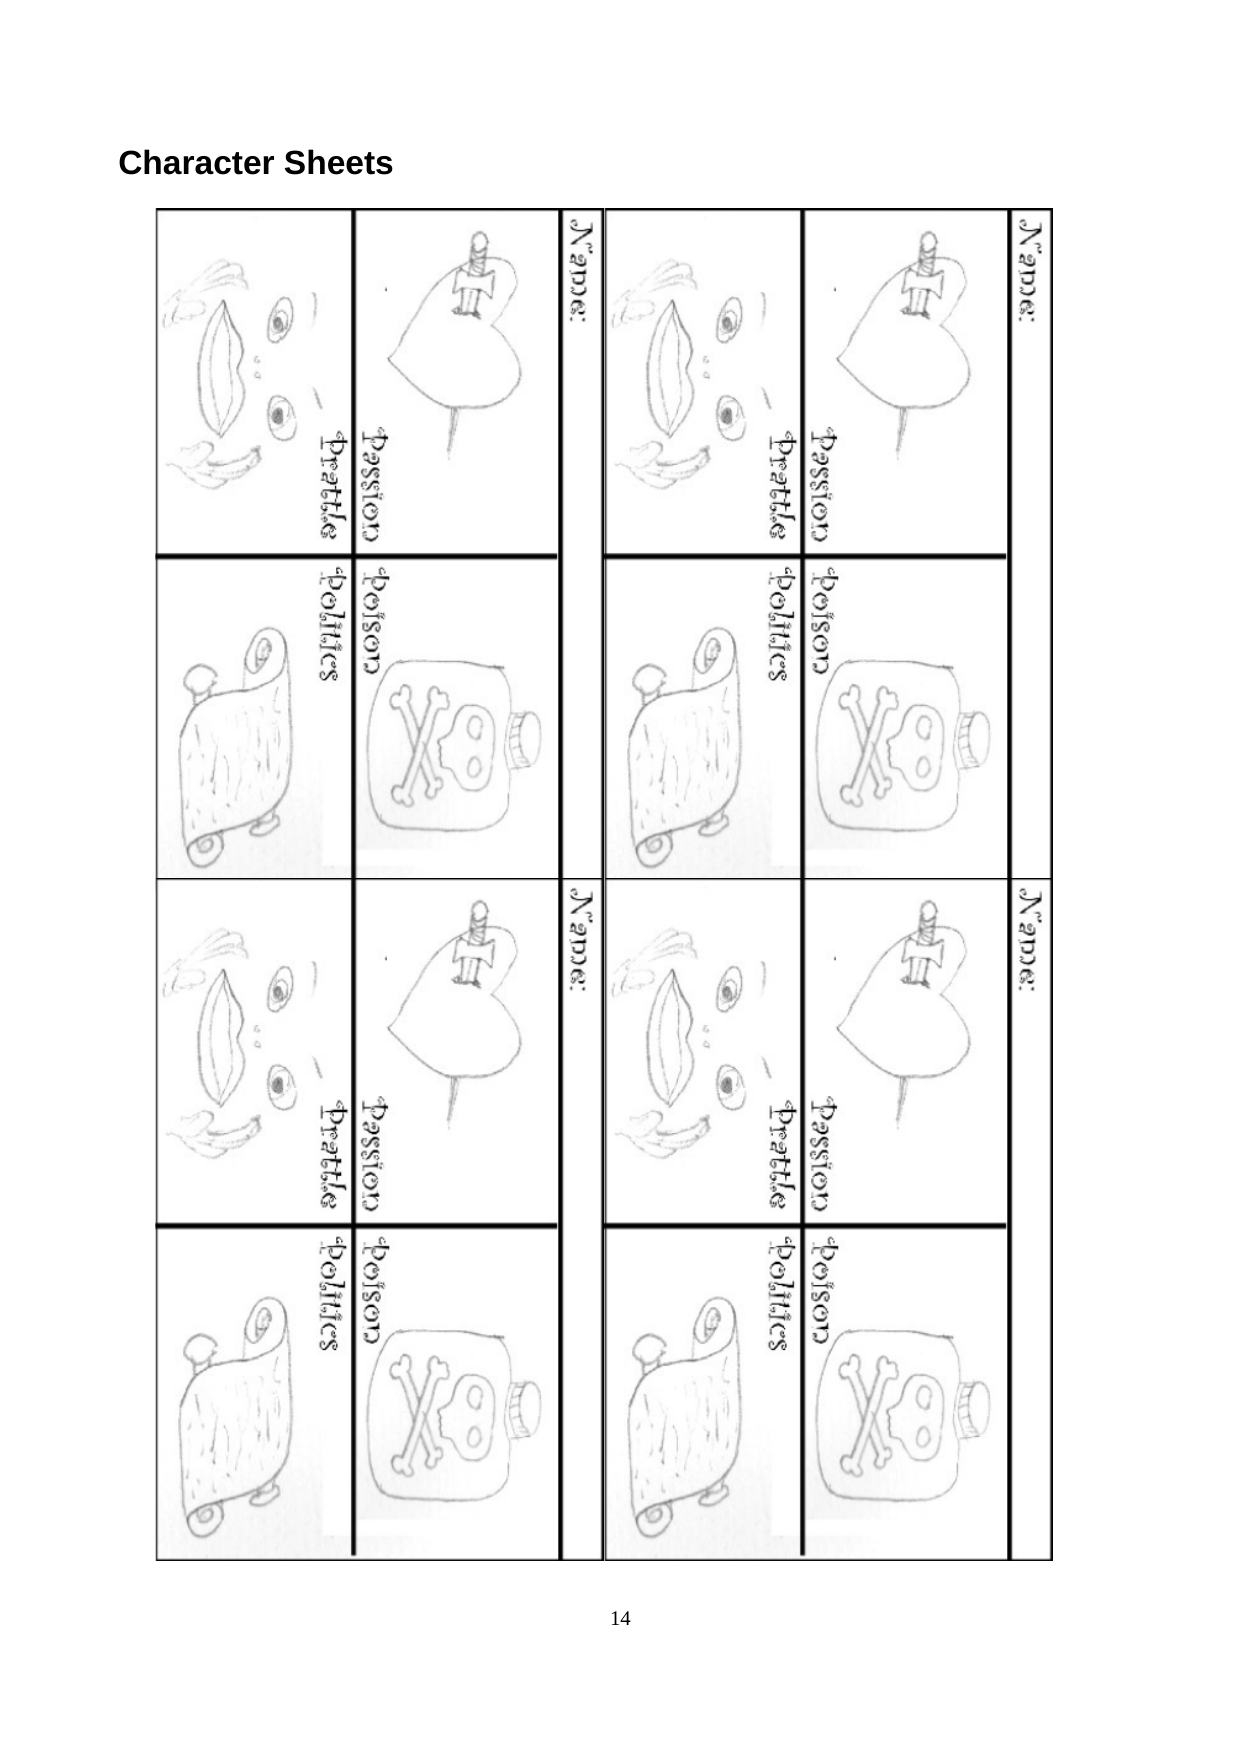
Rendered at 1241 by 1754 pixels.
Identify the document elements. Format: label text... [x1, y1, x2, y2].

subtitle Character Sheets [118, 143, 1122, 182]
